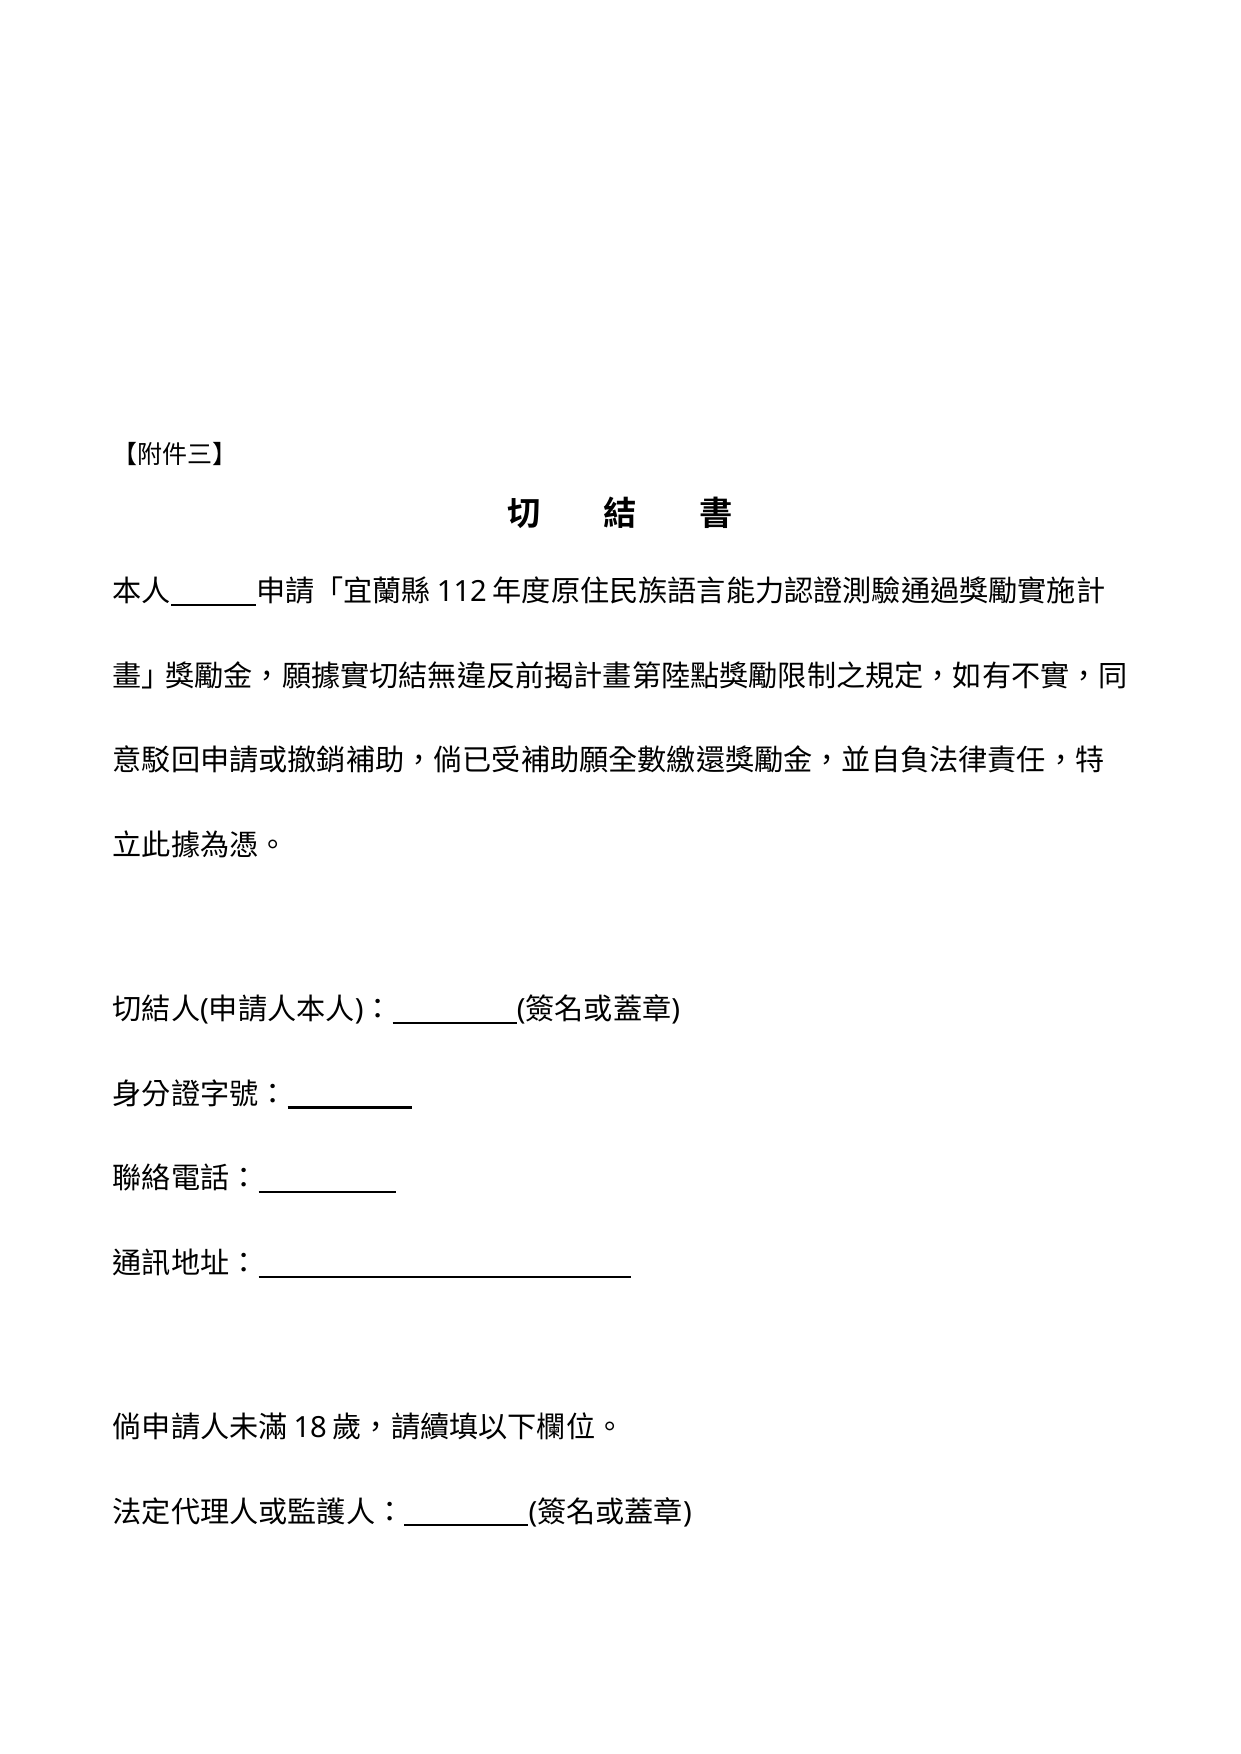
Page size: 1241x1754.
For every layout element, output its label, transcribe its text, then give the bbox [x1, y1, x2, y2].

text 切結人(申請人本人)： (簽名或蓋章) [112, 985, 1128, 1028]
text 法定代理人或監護人： (簽名或蓋章) [112, 1488, 1128, 1531]
text 聯絡電話： [112, 1155, 1128, 1197]
text 倘申請人未滿18歲，請續填以下欄位。 [112, 1403, 1128, 1446]
text 切結書 [112, 487, 1128, 535]
text 通訊地址： [112, 1239, 1128, 1282]
text 【附件三】 [112, 434, 1128, 471]
text 本人 申請「宜蘭縣112年度原住民族語言能力認證測驗通過獎勵實施計畫」獎勵金，願據實切結無違反前揭計畫第陸點獎勵限制之規定，如有不實，同意駁回申請或撤銷補助，倘已受補助願全數繳還獎勵金，並自負法律責任，特立此據為憑。 [112, 568, 1128, 864]
text 身分證字號： [112, 1070, 1128, 1112]
